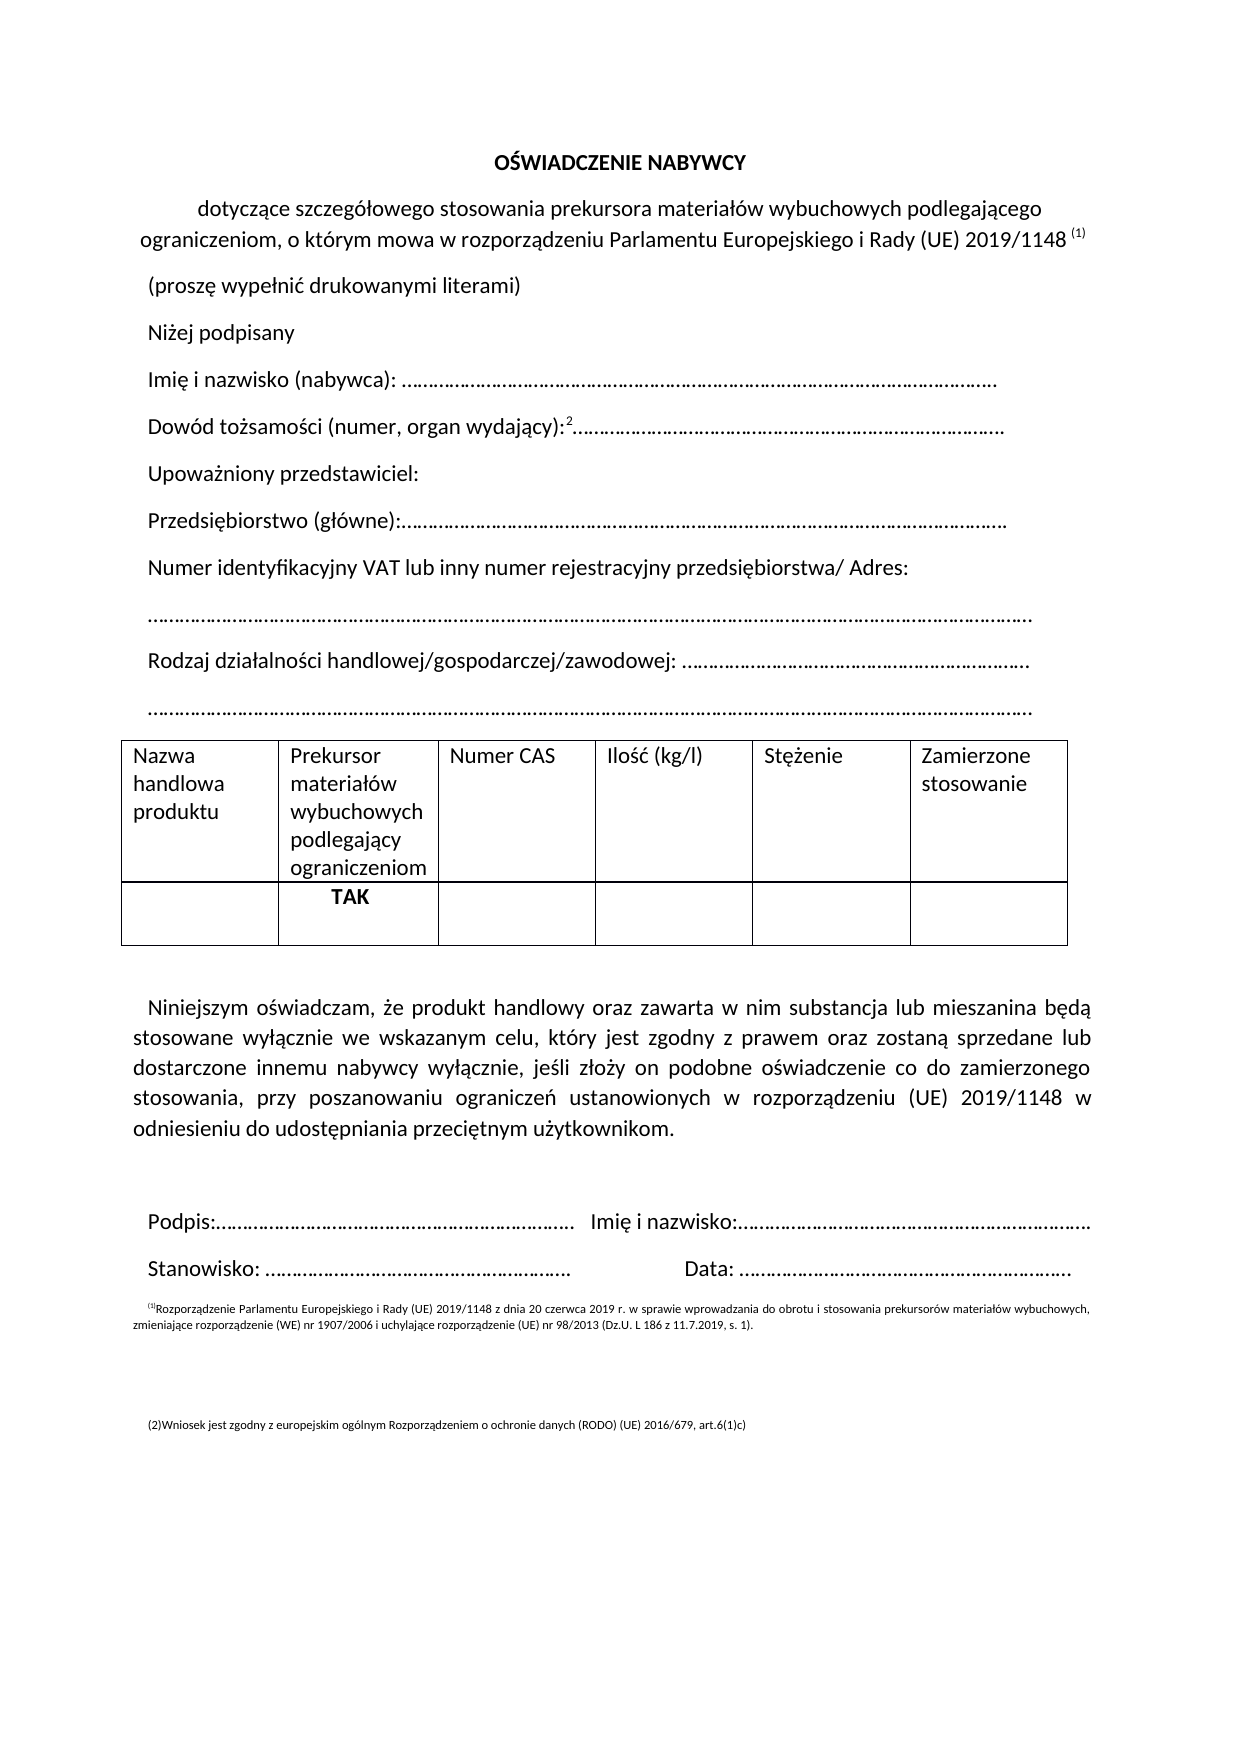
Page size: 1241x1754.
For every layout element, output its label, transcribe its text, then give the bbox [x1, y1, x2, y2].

text Dowód tożsamości (numer, organ wydający):2………………………………………………………………………. [133, 412, 1093, 440]
table_cell [122, 883, 278, 945]
table_cell TAK [279, 883, 438, 945]
table_cell [439, 883, 595, 945]
table_cell [596, 883, 752, 945]
text Imię i nazwisko (nabywca): ………………………………………………………………………………………………….. [133, 365, 1093, 393]
table_cell [911, 883, 1067, 945]
text dotyczące szczegółowego stosowania prekursora materiałów wybuchowych podlegającego ograniczeniom, o którym mowa w rozporządzeniu Parlamentu Europejskiego i Rady (UE) 2019/1148 (1) [133, 194, 1093, 253]
text Podpis:………………………………………………………….. Imię i nazwisko:…………………………………………………………. [133, 1207, 1093, 1235]
text Stanowisko: …………………………………………………. Data: ……………………………………………………… [133, 1254, 1093, 1282]
text …………………………………………………………………………………………………………………………………………………… [133, 600, 1093, 628]
text (1)Rozporządzenie Parlamentu Europejskiego i Rady (UE) 2019/1148 z dnia 20 czerwca 2019 r. w sprawie wprowadzania do obrotu i stosowania prekursorów materiałów wybuchowych, zmieniające rozporządzenie (WE) nr 1907/2006 i uchylające rozporządzenie (UE) nr 98/2013 (Dz.U. L 186 z 11.7.2019, s. 1). [133, 1301, 1093, 1333]
table_header Ilość (kg/l) [596, 741, 752, 881]
table_header Numer CAS [439, 741, 595, 881]
table_header Nazwa handlowa produktu [122, 741, 278, 881]
table_header Stężenie [753, 741, 910, 881]
text Numer identyfikacyjny VAT lub inny numer rejestracyjny przedsiębiorstwa/ Adres: [133, 553, 1093, 581]
table_header Zamierzone stosowanie [911, 741, 1067, 881]
text Upoważniony przedstawiciel: [133, 459, 1093, 487]
table_header Prekursor materiałów wybuchowych podlegający ograniczeniom [279, 741, 438, 881]
text (2)Wniosek jest zgodny z europejskim ogólnym Rozporządzeniem o ochronie danych (RODO) (UE) 2016/679, art.6(1)c) [133, 1417, 1093, 1432]
text OŚWIADCZENIE NABYWCY [148, 148, 1093, 176]
text Przedsiębiorstwo (główne):……………………………………………………………………………………………………. [133, 506, 1093, 534]
text (proszę wypełnić drukowanymi literami) [148, 272, 1093, 299]
text Niniejszym oświadczam, że produkt handlowy oraz zawarta w nim substancja lub mieszanina będą stosowane wyłącznie we wskazanym celu, który jest zgodny z prawem oraz zostaną sprzedane lub dostarczone innemu nabywcy wyłącznie, jeśli złoży on podobne oświadczenie co do zamierzonego stosowania, przy poszanowaniu ograniczeń ustanowionych w rozporządzeniu (UE) 2019/1148 w odniesieniu do udostępniania przeciętnym użytkownikom. [133, 993, 1093, 1142]
text Niżej podpisany [133, 318, 1093, 346]
table_cell [753, 883, 910, 945]
text Rodzaj działalności handlowej/gospodarczej/zawodowej: ………………………………………………………… [133, 647, 1093, 674]
text …………………………………………………………………………………………………………………………………………………… [133, 693, 1093, 721]
